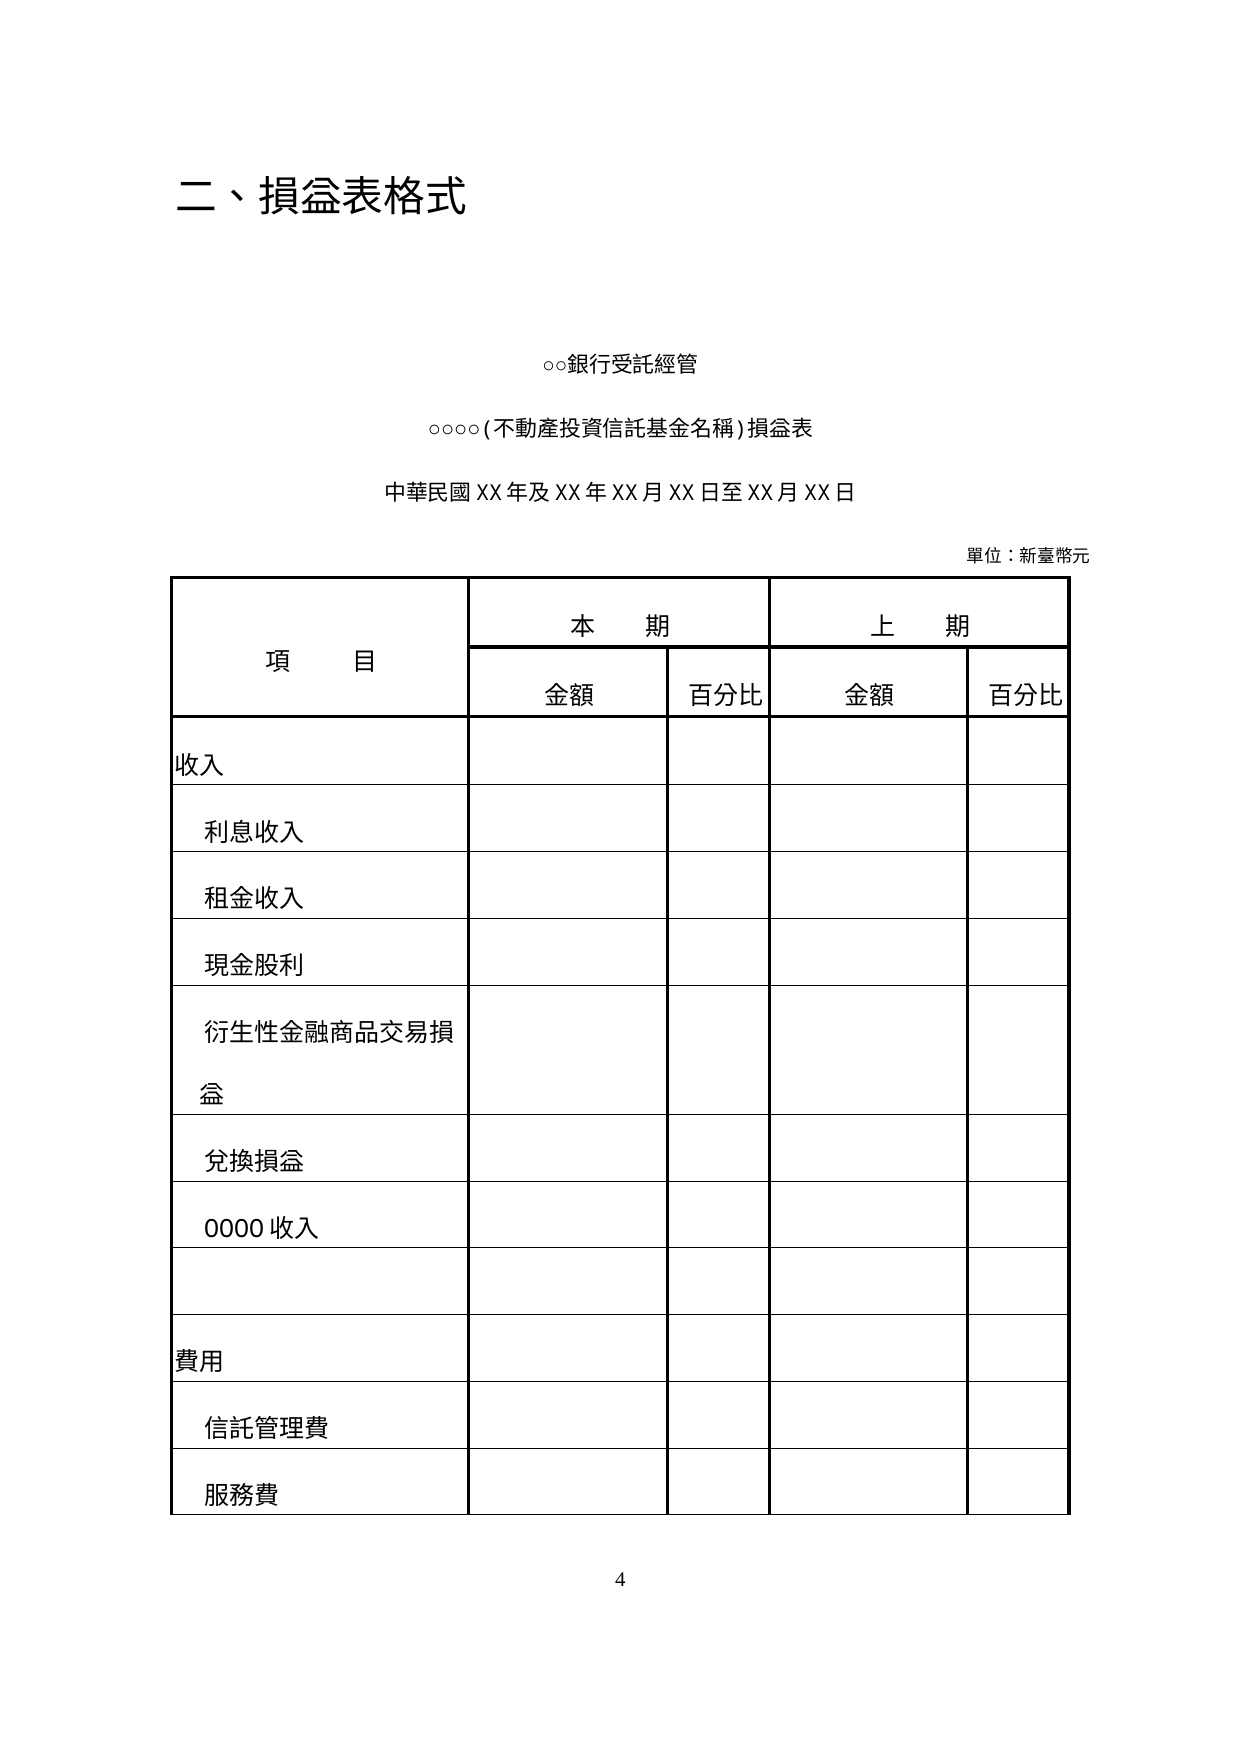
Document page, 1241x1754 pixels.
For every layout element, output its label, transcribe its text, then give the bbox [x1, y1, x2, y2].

table_cell [470, 1382, 666, 1448]
text ○○銀行受託經管 [150, 321, 1090, 383]
table_cell [669, 852, 768, 918]
table_cell 現金股利 [173, 919, 467, 984]
table_header 本 期 [470, 579, 768, 645]
table_cell OOOO收入 [173, 1182, 467, 1247]
table_cell [969, 1182, 1067, 1247]
text ○○○○(不動產投資信託基金名稱)損益表 [150, 385, 1090, 448]
table_cell [669, 1248, 768, 1314]
table_cell [669, 986, 768, 1114]
table_cell [771, 986, 966, 1114]
table_cell [470, 1315, 666, 1381]
table_cell [771, 1182, 966, 1247]
table_cell [771, 852, 966, 918]
table_cell 兌換損益 [173, 1115, 467, 1181]
table_cell [969, 1449, 1067, 1514]
table_cell [669, 718, 768, 784]
table_cell [771, 919, 966, 984]
table_cell 衍生性金融商品交易損益 [173, 986, 467, 1114]
table_cell [969, 1382, 1067, 1448]
table_cell [470, 1449, 666, 1514]
table_cell 信託管理費 [173, 1382, 467, 1448]
table_cell 百分比 [969, 649, 1067, 715]
table_cell [771, 1115, 966, 1181]
table_cell [669, 1115, 768, 1181]
subtitle 二、損益表格式 [175, 151, 1090, 214]
table_cell [969, 1115, 1067, 1181]
table_cell 利息收入 [173, 785, 467, 851]
table_cell [771, 718, 966, 784]
table_cell [969, 919, 1067, 984]
table_cell [470, 986, 666, 1114]
table_cell 金額 [470, 649, 666, 715]
table_cell [173, 1248, 467, 1314]
table_cell [771, 785, 966, 851]
table_cell [969, 718, 1067, 784]
table_cell [969, 986, 1067, 1114]
table_cell [470, 718, 666, 784]
table_cell 收入 [173, 718, 467, 784]
table_cell 費用 [173, 1315, 467, 1381]
text 單位：新臺幣元 [150, 513, 1090, 576]
table_cell [771, 1315, 966, 1381]
table_cell [969, 1315, 1067, 1381]
table_cell [969, 1248, 1067, 1314]
table_header 項 目 [173, 579, 467, 715]
table_cell [669, 785, 768, 851]
text 中華民國XX年及XX年XX月XX日至XX月XX日 [150, 449, 1090, 512]
table_cell [969, 785, 1067, 851]
table_cell 服務費 [173, 1449, 467, 1514]
table_header 上 期 [771, 579, 1067, 645]
table_cell [470, 1248, 666, 1314]
table_cell [969, 852, 1067, 918]
table_cell [470, 785, 666, 851]
table_cell [669, 1449, 768, 1514]
table_cell 金額 [771, 649, 966, 715]
table_cell [669, 919, 768, 984]
table_cell [470, 852, 666, 918]
table_cell [669, 1382, 768, 1448]
table_cell [771, 1248, 966, 1314]
table_cell [470, 1182, 666, 1247]
table_cell 百分比 [669, 649, 768, 715]
table_cell [771, 1449, 966, 1514]
table_cell [470, 1115, 666, 1181]
table_cell [669, 1182, 768, 1247]
table_cell 租金收入 [173, 852, 467, 918]
table_cell [470, 919, 666, 984]
table_cell [771, 1382, 966, 1448]
table_cell [669, 1315, 768, 1381]
